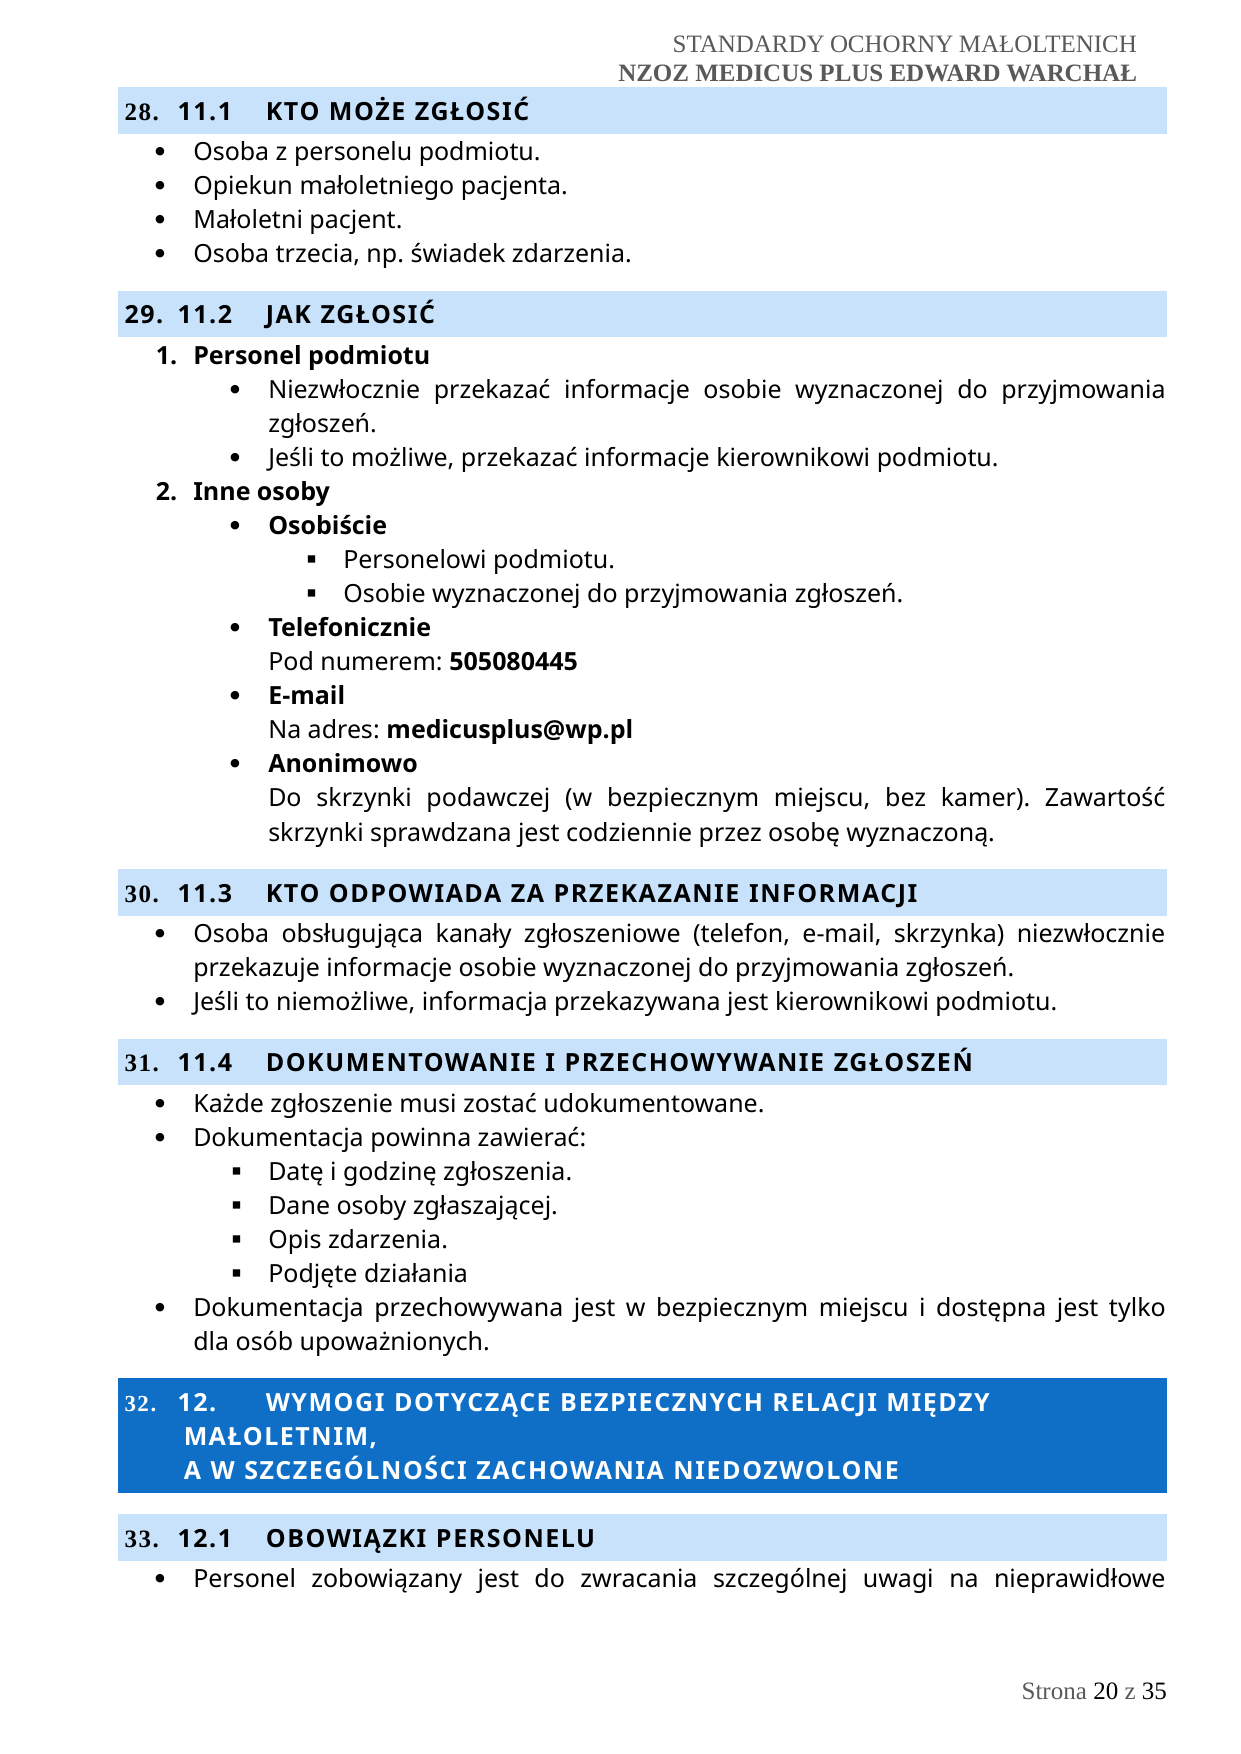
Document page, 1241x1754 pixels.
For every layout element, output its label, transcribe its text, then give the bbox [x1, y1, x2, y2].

list Anonimowo [231, 746, 1167, 780]
list E-mail [231, 678, 1167, 712]
list Datę i godzinę zgłoszenia. [231, 1153, 1167, 1187]
subtitle 11.3 KTO ODPOWIADA ZA PRZEKAZANIE INFORMACJI [124, 875, 1160, 909]
list Osobiście [231, 508, 1167, 542]
list Na adres: medicusplus@wp.pl [268, 712, 1167, 746]
list Osoba trzecia, np. świadek zdarzenia. [156, 236, 1167, 270]
list Osoba obsługująca kanały zgłoszeniowe (telefon, e-mail, skrzynka) niezwłocznie przekazuje informacje osobie wyznaczonej do przyjmowania zgłoszeń. [156, 916, 1167, 984]
list Dane osoby zgłaszającej. [231, 1187, 1167, 1221]
subtitle 11.2 JAK ZGŁOSIĆ [124, 297, 1160, 331]
list Małoletni pacjent. [156, 202, 1167, 236]
list Niezwłocznie przekazać informacje osobie wyznaczonej do przyjmowania zgłoszeń. [231, 371, 1167, 439]
subtitle 11.4 DOKUMENTOWANIE I PRZECHOWYWANIE ZGŁOSZEŃ [124, 1045, 1160, 1079]
list Personel zobowiązany jest do zwracania szczególnej uwagi na nieprawidłowe [156, 1561, 1167, 1595]
subtitle 12.1 OBOWIĄZKI PERSONELU [124, 1520, 1160, 1554]
list Do skrzynki podawczej (w bezpiecznym miejscu, bez kamer). Zawartość skrzynki sprawdzana jest codziennie przez osobę wyznaczoną. [268, 780, 1167, 848]
list Osoba z personelu podmiotu. [156, 134, 1167, 168]
list Telefonicznie [231, 610, 1167, 644]
list Jeśli to możliwe, przekazać informacje kierownikowi podmiotu. [231, 439, 1167, 473]
list Personelowi podmiotu. [306, 542, 1167, 576]
list Opis zdarzenia. [231, 1221, 1167, 1256]
list Jeśli to niemożliwe, informacja przekazywana jest kierownikowi podmiotu. [156, 984, 1167, 1018]
list Opiekun małoletniego pacjenta. [156, 168, 1167, 202]
list Dokumentacja powinna zawierać: [156, 1119, 1167, 1153]
list Osobie wyznaczonej do przyjmowania zgłoszeń. [306, 576, 1167, 610]
subtitle 12. WYMOGI DOTYCZĄCE BEZPIECZNYCH RELACJI MIĘDZY MAŁOLETNIM, A W SZCZEGÓLNOŚCI ZACHOWANIA NIEDOZWOLONE [124, 1385, 1160, 1487]
list Pod numerem: 505080445 [268, 644, 1167, 678]
list Każde zgłoszenie musi zostać udokumentowane. [156, 1085, 1167, 1119]
list Inne osoby [156, 473, 1167, 508]
list Dokumentacja przechowywana jest w bezpiecznym miejscu i dostępna jest tylko dla osób upoważnionych. [156, 1289, 1167, 1358]
list Podjęte działania [231, 1256, 1167, 1289]
list Personel podmiotu [156, 337, 1167, 371]
subtitle 11.1 KTO MOŻE ZGŁOSIĆ [124, 93, 1160, 127]
